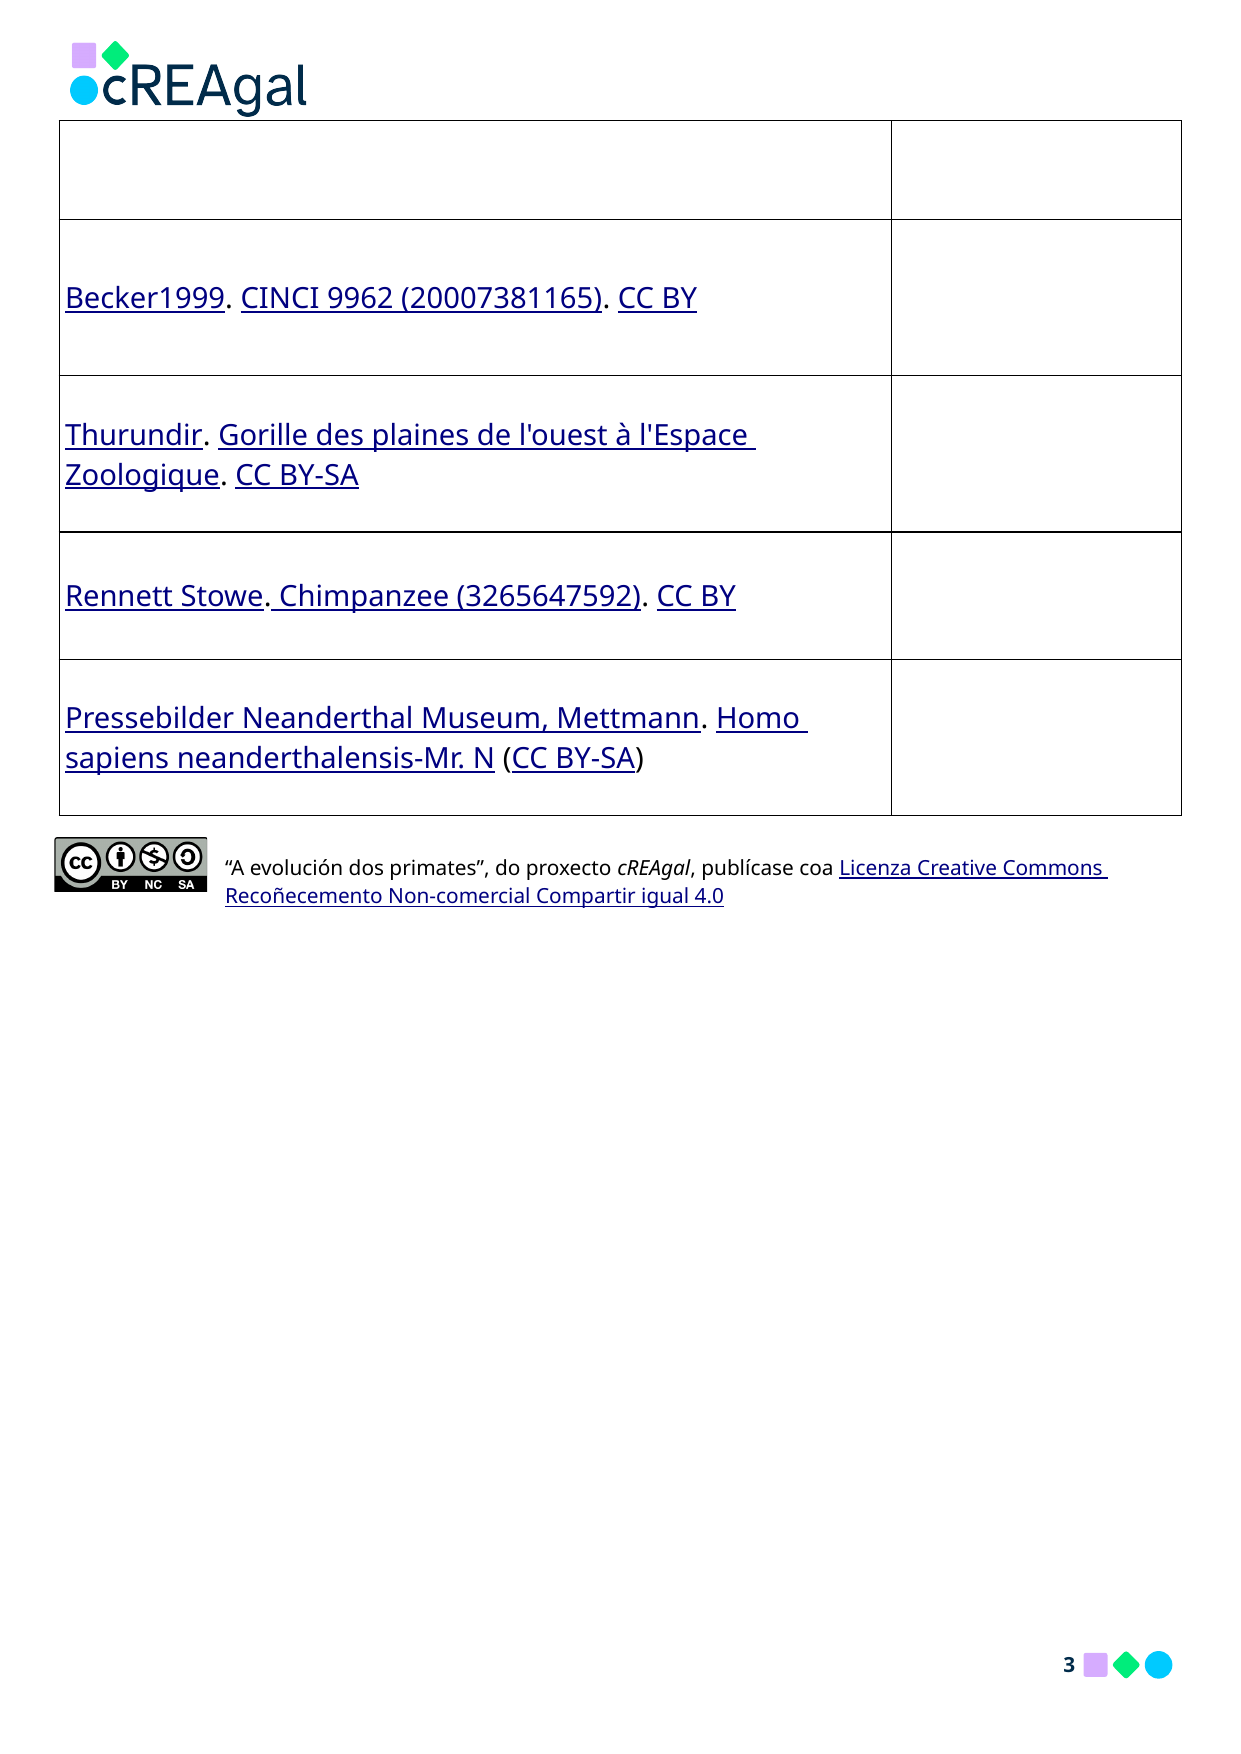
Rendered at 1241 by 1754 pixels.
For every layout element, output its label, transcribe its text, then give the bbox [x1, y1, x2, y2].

table_cell Pressebilder Neanderthal Museum, Mettmann. Homo sapiens neanderthalensis-Mr. N (CC BY-SA) [60, 660, 891, 815]
table_cell [892, 121, 1181, 219]
table_cell [60, 121, 891, 219]
table_cell [892, 220, 1181, 375]
table_cell Thurundir. Gorille des plaines de l'ouest à l'Espace Zoologique. CC BY-SA [60, 376, 891, 531]
table_cell [892, 533, 1181, 659]
table_cell Becker1999. CINCI 9962 (20007381165). CC BY [60, 220, 891, 375]
table_cell [892, 660, 1181, 815]
text “A evolución dos primates”, do proxecto cREAgal, publícase coa Licenza Creative Commons Recoñecemento Non-comercial Compartir igual 4.0 [59, 853, 1181, 910]
table_cell Rennett Stowe. Chimpanzee (3265647592). CC BY [60, 533, 891, 659]
picture [70, 41, 307, 117]
table_cell [892, 376, 1181, 531]
picture [54, 837, 208, 892]
